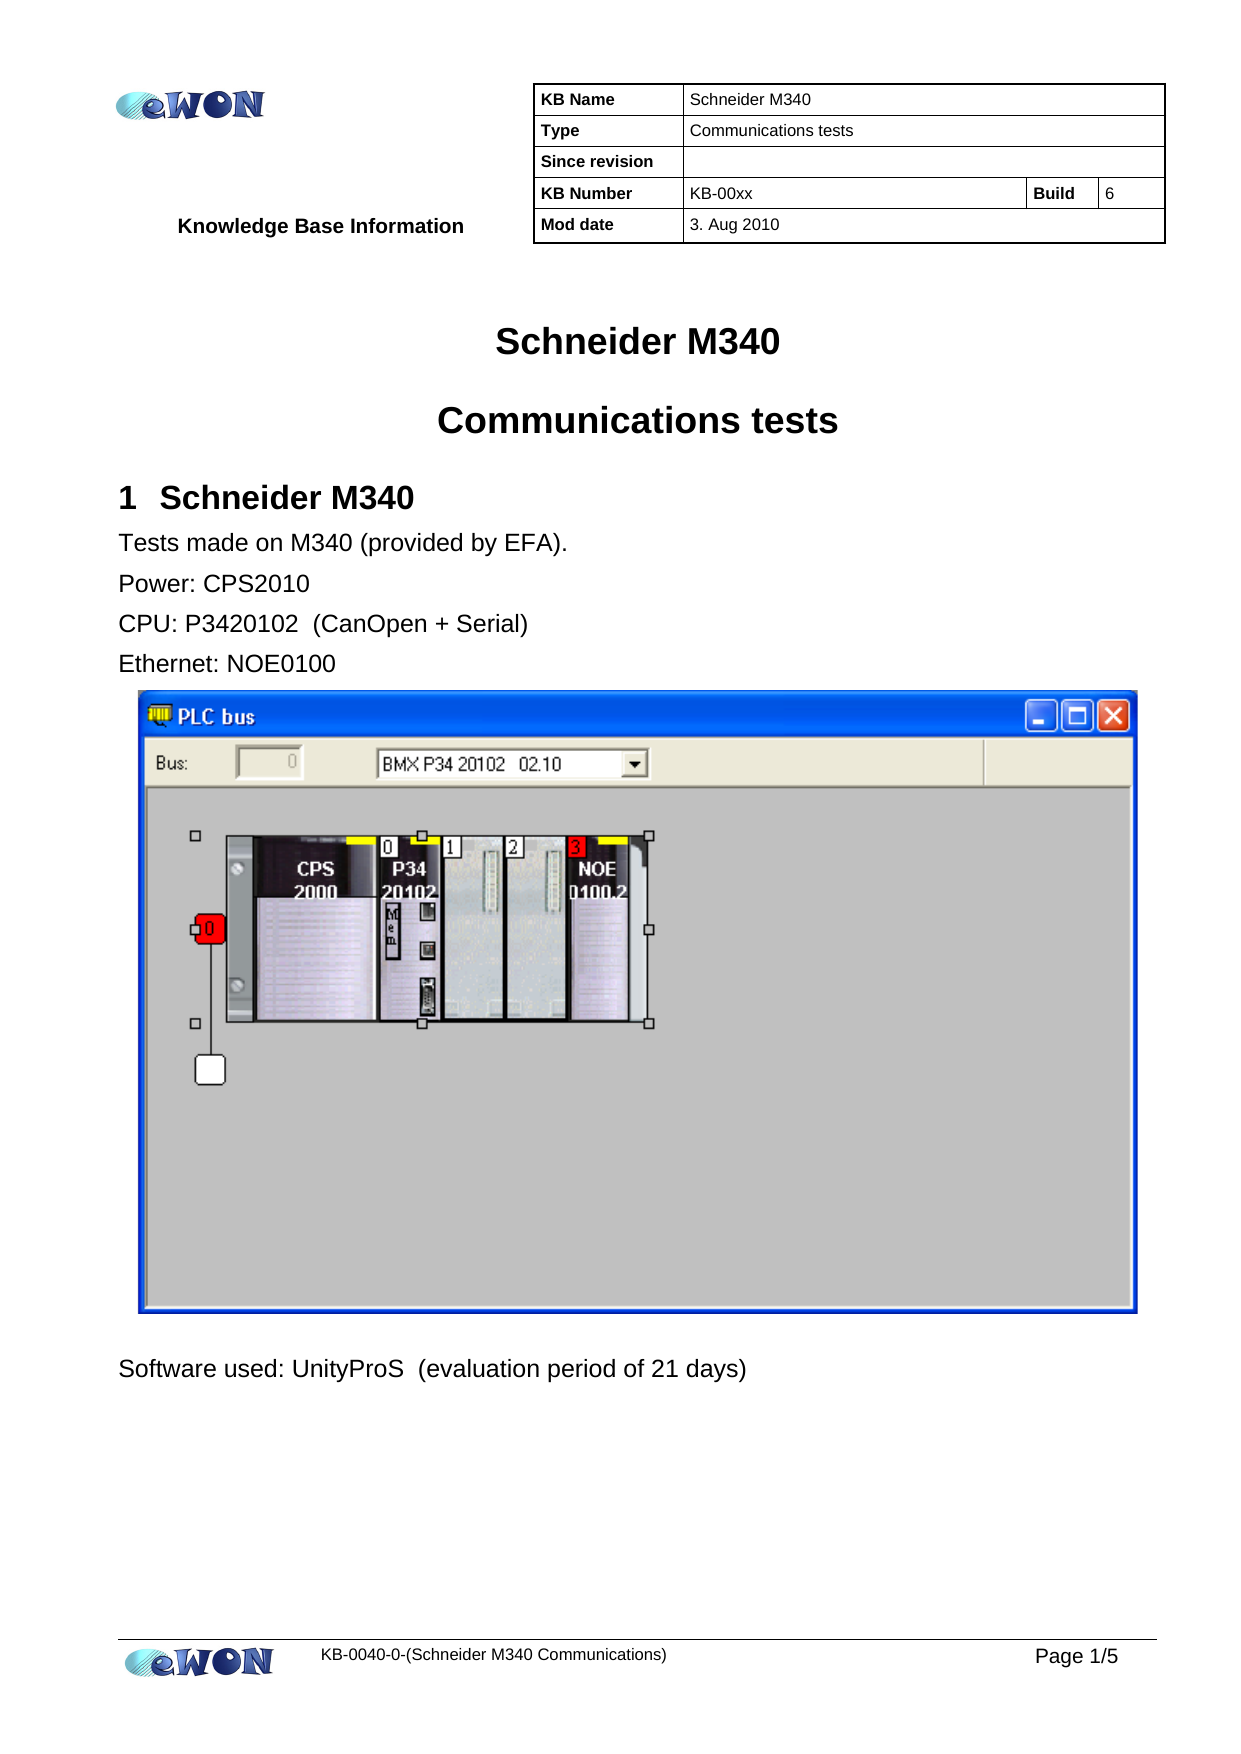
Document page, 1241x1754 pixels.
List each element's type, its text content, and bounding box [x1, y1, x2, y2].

title Communications tests [118, 399, 1157, 441]
text Software used: UnityProS (evaluation period of 21 days) [118, 1354, 1157, 1382]
subtitle Schneider M340 [118, 479, 1157, 516]
picture [115, 88, 268, 122]
text Ethernet: NOE0100 [118, 650, 1157, 678]
picture [123, 1645, 277, 1679]
text CPU: P3420102 (CanOpen + Serial) [118, 610, 1157, 638]
text Power: CPS2010 [118, 569, 1157, 597]
text Tests made on M340 (provided by EFA). [118, 529, 1157, 557]
picture [137, 690, 1138, 1314]
title Schneider M340 [118, 320, 1157, 362]
